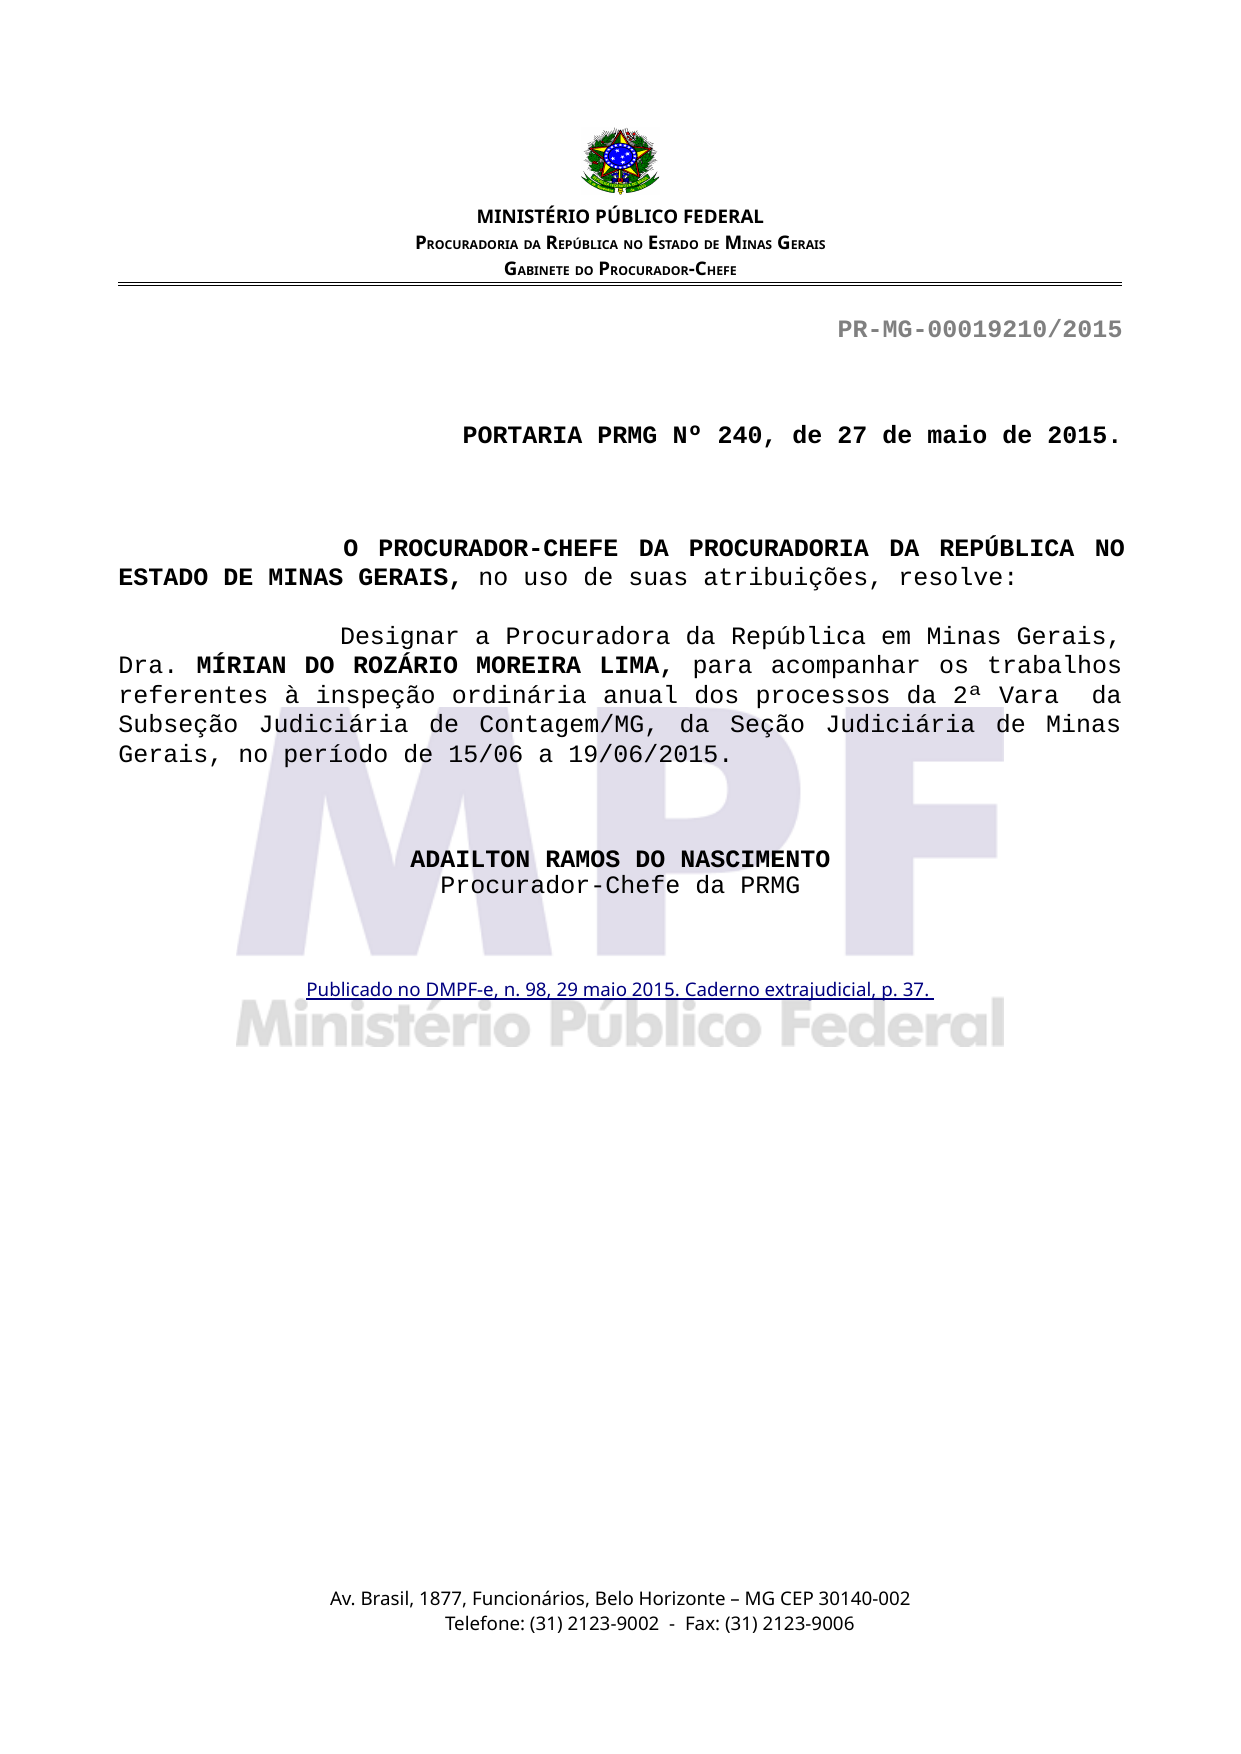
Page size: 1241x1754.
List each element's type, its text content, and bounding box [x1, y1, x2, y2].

text PR-MG-00019210/2015 [118, 314, 1122, 345]
text Designar a Procuradora da República em Minas Gerais, Dra. MÍRIAN DO ROZÁRIO MOREIRA LIMA, para acompanhar os trabalhos referentes à inspeção ordinária anual dos processos da 2ª Vara da Subseção Judiciária de Contagem/MG, da Seção Judiciária de Minas Gerais, no período de 15/06 a 19/06/2015. [118, 621, 1122, 768]
text PORTARIA PRMG Nº 240, de 27 de maio de 2015. [118, 423, 1122, 448]
picture [236, 901, 1004, 977]
picture [236, 1002, 1004, 1047]
subtitle ADAILTON RAMOS DO NASCIMENTO [118, 848, 1122, 873]
text Procurador-Chefe da PRMG [118, 873, 1122, 901]
text Publicado no DMPF-e, n. 98, 29 maio 2015. Caderno extrajudicial, p. 37. [118, 977, 1122, 1002]
picture [236, 768, 1004, 848]
text O PROCURADOR-CHEFE DA PROCURADORIA DA REPÚBLICA NO ESTADO DE MINAS GERAIS, no uso de suas atribuições, resolve: [118, 532, 1125, 591]
picture [581, 127, 660, 195]
